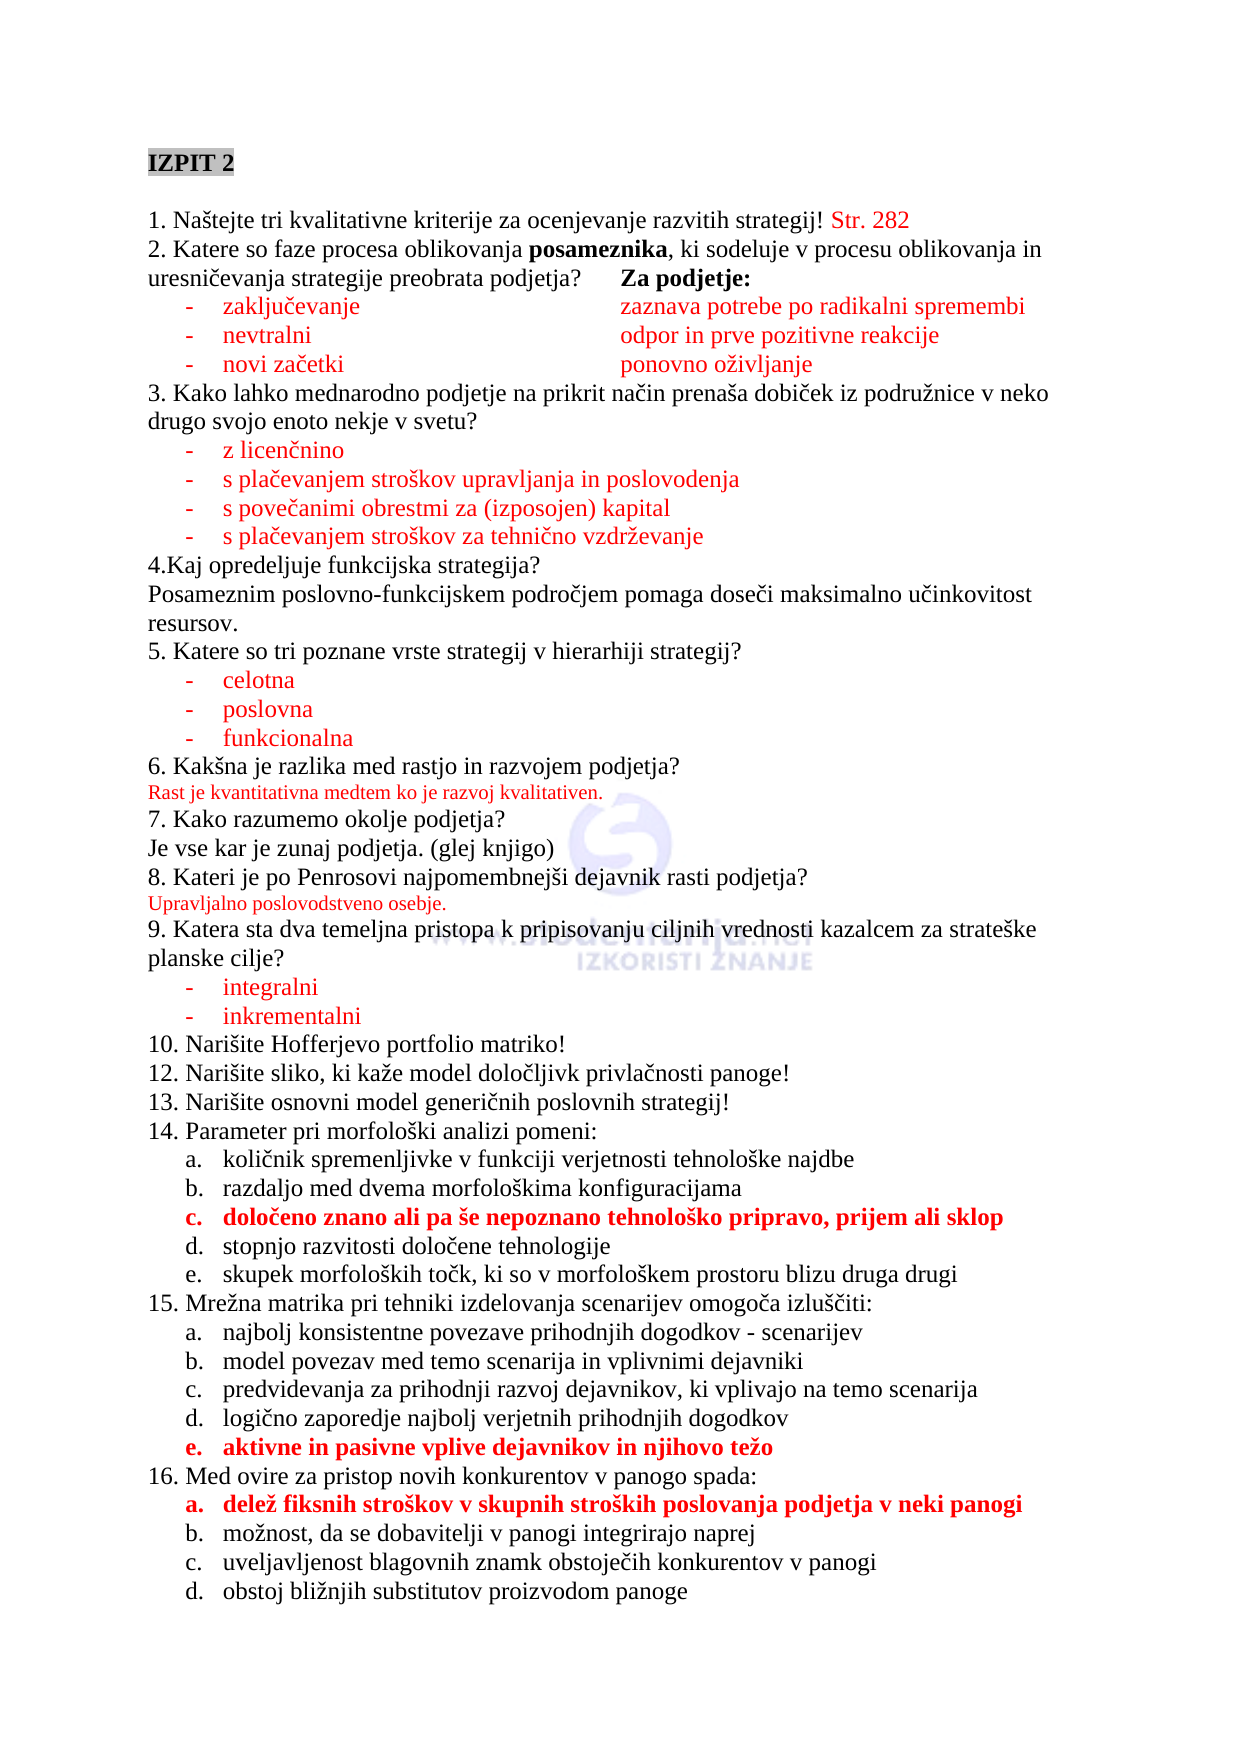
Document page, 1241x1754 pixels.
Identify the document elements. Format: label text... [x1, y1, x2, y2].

text Posameznim poslovno-funkcijskem področjem pomaga doseči maksimalno učinkovitost resursov. [148, 579, 1093, 636]
text 16. Med ovire za pristop novih konkurentov v panogo spada: [148, 1461, 1093, 1489]
list z licenčnino [185, 435, 1093, 464]
list inkrementalni [185, 1001, 1093, 1029]
text 7. Kako razumemo okolje podjetja? [148, 804, 412, 833]
text 8. Kateri je po Penrosovi najpomembnejši dejavnik rasti podjetja? [828, 862, 1093, 890]
list količnik spremenljivke v funkciji verjetnosti tehnološke najdbe [185, 1144, 1093, 1173]
list s povečanimi obrestmi za (izposojen) kapital [185, 493, 1093, 521]
list integralni [185, 972, 1093, 1001]
list določeno znano ali pa še nepoznano tehnološko pripravo, prijem ali sklop [185, 1202, 1093, 1231]
text 9. Katera sta dva temeljna pristopa k pripisovanju ciljnih vrednosti kazalcem za strateške planske cilje? [828, 914, 1093, 972]
list novi začetki ponovno oživljanje [185, 349, 1093, 378]
list stopnjo razvitosti določene tehnologije [185, 1231, 1093, 1259]
text Je vse kar je zunaj podjetja. (glej knjigo) [828, 833, 1093, 862]
list razdaljo med dvema morfološkima konfiguracijama [185, 1173, 1093, 1202]
list funkcionalna [185, 723, 1093, 751]
list obstoj bližnjih substitutov proizvodom panoge [185, 1576, 1093, 1604]
text 4.Kaj opredeljuje funkcijska strategija? [148, 550, 1093, 579]
list možnost, da se dobavitelji v panogi integrirajo naprej [185, 1518, 1093, 1547]
text Upravljalno poslovodstveno osebje. [828, 890, 1093, 914]
text IZPIT 2 [148, 148, 1093, 176]
text 2. Katere so faze procesa oblikovanja posameznika, ki sodeluje v procesu oblikovanja in uresničevanja strategije preobrata podjetja? Za podjetje: [148, 234, 1093, 291]
list logično zaporedje najbolj verjetnih prihodnjih dogodkov [185, 1403, 1093, 1432]
text Rast je kvantitativna medtem ko je razvoj kvalitativen. [148, 780, 412, 804]
text Rast je kvantitativna medtem ko je razvoj kvalitativen. [828, 780, 1093, 804]
text 14. Parameter pri morfološki analizi pomeni: [148, 1116, 1093, 1144]
list poslovna [185, 694, 1093, 723]
list aktivne in pasivne vplive dejavnikov in njihovo težo [185, 1432, 1093, 1461]
text 3. Kako lahko mednarodno podjetje na prikrit način prenaša dobiček iz podružnice v neko drugo svojo enoto nekje v svetu? [148, 378, 1093, 435]
text 10. Narišite Hofferjevo portfolio matriko! [148, 1029, 1093, 1058]
text 12. Narišite sliko, ki kaže model določljivk privlačnosti panoge! [148, 1058, 1093, 1087]
text Je vse kar je zunaj podjetja. (glej knjigo) [148, 833, 412, 862]
text 13. Narišite osnovni model generičnih poslovnih strategij! [148, 1087, 1093, 1116]
list zaključevanje zaznava potrebe po radikalni spremembi [185, 291, 1093, 320]
text 5. Katere so tri poznane vrste strategij v hierarhiji strategij? [148, 636, 1093, 665]
list skupek morfoloških točk, ki so v morfološkem prostoru blizu druga drugi [185, 1259, 1093, 1288]
text 7. Kako razumemo okolje podjetja? [828, 804, 1093, 833]
text Upravljalno poslovodstveno osebje. [148, 890, 412, 914]
list predvidevanja za prihodnji razvoj dejavnikov, ki vplivajo na temo scenarija [185, 1374, 1093, 1403]
text 8. Kateri je po Penrosovi najpomembnejši dejavnik rasti podjetja? [148, 862, 412, 890]
list celotna [185, 665, 1093, 694]
list nevtralni odpor in prve pozitivne reakcije [185, 320, 1093, 349]
text 1. Naštejte tri kvalitativne kriterije za ocenjevanje razvitih strategij! Str. 282 [148, 205, 1093, 234]
text 6. Kakšna je razlika med rastjo in razvojem podjetja? [148, 751, 1093, 780]
text 9. Katera sta dva temeljna pristopa k pripisovanju ciljnih vrednosti kazalcem za strateške planske cilje? [148, 914, 412, 972]
list uveljavljenost blagovnih znamk obstoječih konkurentov v panogi [185, 1547, 1093, 1576]
list delež fiksnih stroškov v skupnih stroških poslovanja podjetja v neki panogi [185, 1489, 1093, 1518]
list s plačevanjem stroškov za tehnično vzdrževanje [185, 521, 1093, 550]
list model povezav med temo scenarija in vplivnimi dejavniki [185, 1346, 1093, 1374]
text 15. Mrežna matrika pri tehniki izdelovanja scenarijev omogoča izluščiti: [148, 1288, 1093, 1317]
list s plačevanjem stroškov upravljanja in poslovodenja [185, 464, 1093, 493]
list najbolj konsistentne povezave prihodnjih dogodkov - scenarijev [185, 1317, 1093, 1346]
